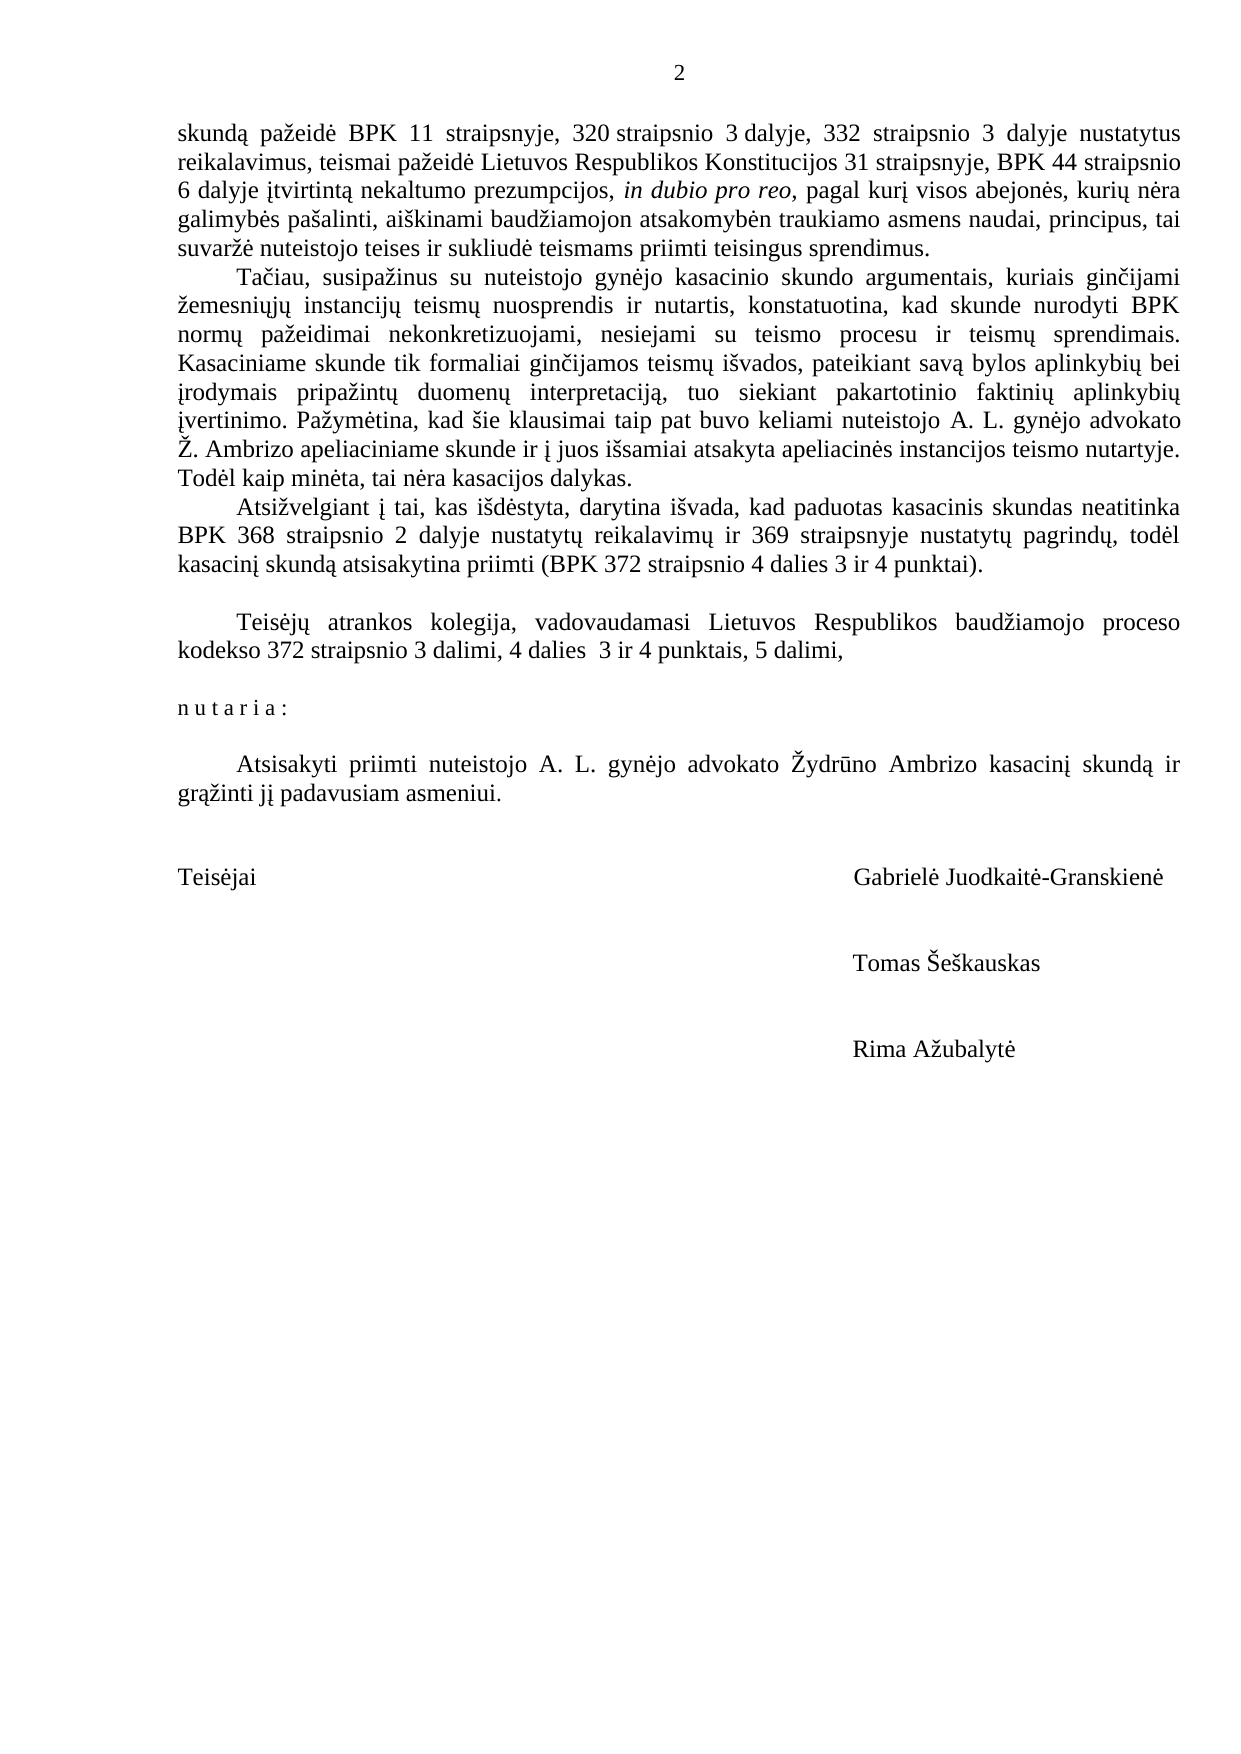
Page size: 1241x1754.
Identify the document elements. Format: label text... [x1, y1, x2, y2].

text Tačiau, susipažinus su nuteistojo gynėjo kasacinio skundo argumentais, kuriais ginčijami žemesniųjų instancijų teismų nuosprendis ir nutartis, konstatuotina, kad skunde nurodyti BPK normų pažeidimai nekonkretizuojami, nesiejami su teismo procesu ir teismų sprendimais. Kasaciniame skunde tik formaliai ginčijamos teismų išvados, pateikiant savą bylos aplinkybių bei įrodymais pripažintų duomenų interpretaciją, tuo siekiant pakartotinio faktinių aplinkybių įvertinimo. Pažymėtina, kad šie klausimai taip pat buvo keliami nuteistojo A. L. gynėjo advokato Ž. Ambrizo apeliaciniame skunde ir į juos išsamiai atsakyta apeliacinės instancijos teismo nutartyje. Todėl kaip minėta, tai nėra kasacijos dalykas. [177, 262, 1181, 492]
text Teisėjai Gabrielė Juodkaitė-Granskienė [177, 862, 1181, 891]
text Atsižvelgiant į tai, kas išdėstyta, darytina išvada, kad paduotas kasacinis skundas neatitinka BPK 368 straipsnio 2 dalyje nustatytų reikalavimų ir 369 straipsnyje nustatytų pagrindų, todėl kasacinį skundą atsisakytina priimti (BPK 372 straipsnio 4 dalies 3 ir 4 punktai). [177, 492, 1181, 578]
text Tomas Šeškauskas [717, 948, 1181, 977]
text Rima Ažubalytė [717, 1034, 1181, 1063]
text n u t a r i a : [177, 693, 1181, 721]
text Atsisakyti priimti nuteistojo A. L. gynėjo advokato Žydrūno Ambrizo kasacinį skundą ir grąžinti jį padavusiam asmeniui. [177, 749, 1181, 807]
text Teisėjų atrankos kolegija, vadovaudamasi Lietuvos Respublikos baudžiamojo proceso kodekso 372 straipsnio 3 dalimi, 4 dalies 3 ir 4 punktais, 5 dalimi, [177, 607, 1181, 664]
text skundą pažeidė BPK 11 straipsnyje, 320 straipsnio 3 dalyje, 332 straipsnio 3 dalyje nustatytus reikalavimus, teismai pažeidė Lietuvos Respublikos Konstitucijos 31 straipsnyje, BPK 44 straipsnio 6 dalyje įtvirtintą nekaltumo prezumpcijos, in dubio pro reo, pagal kurį visos abejonės, kurių nėra galimybės pašalinti, aiškinami baudžiamojon atsakomybėn traukiamo asmens naudai, principus, tai suvaržė nuteistojo teises ir sukliudė teismams priimti teisingus sprendimus. [177, 118, 1181, 262]
